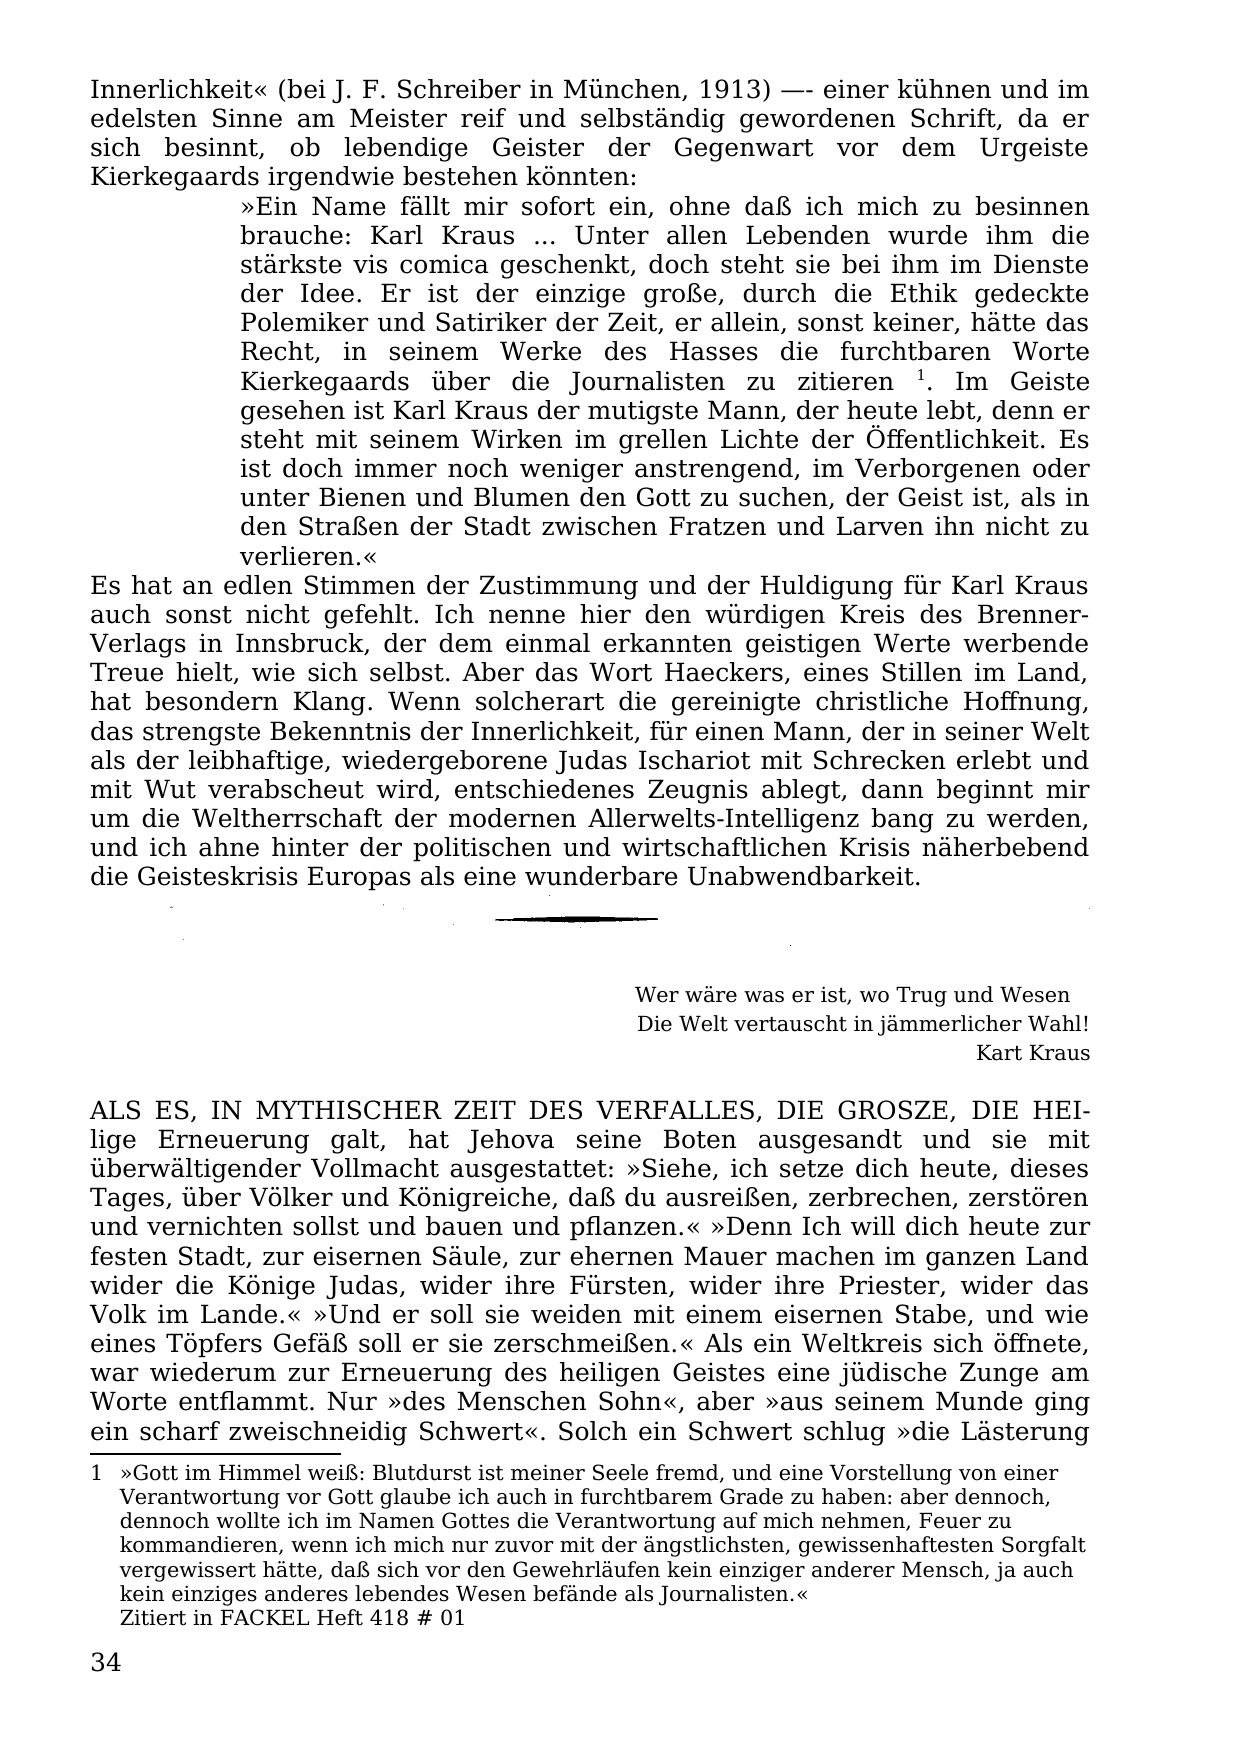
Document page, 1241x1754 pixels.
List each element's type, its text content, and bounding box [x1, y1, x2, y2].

text Wer wäre was er ist, wo Trug und Wesen [90, 979, 1091, 1007]
text Innerlichkeit« (bei J. F. Schreiber in München, 1913) —- einer kühnen und im edelsten Sinne am Meister reif und selbständig gewordenen Schrift, da er sich besinnt, ob lebendige Geister der Gegenwart vor dem Urgeiste Kierkegaards irgendwie bestehen könnten: [90, 75, 1091, 192]
text Es hat an edlen Stimmen der Zustimmung und der Huldigung für Karl Kraus auch sonst nicht gefehlt. Ich nenne hier den würdigen Kreis des Brenner-Verlags in Innsbruck, der dem einmal erkannten geistigen Werte werbende Treue hielt, wie sich selbst. Aber das Wort Haeckers, eines Stillen im Land, hat besondern Klang. Wenn solcherart die gereinigte christliche Hoffnung, das strengste Bekenntnis der Innerlichkeit, für einen Mann, der in seiner Welt als der leibhaftige, wiedergeborene Judas Ischariot mit Schrecken erlebt und mit Wut verabscheut wird, entschiedenes Zeugnis ablegt, dann beginnt mir um die Weltherrschaft der modernen Allerwelts-Intelligenz bang zu werden, und ich ahne hinter der politischen und wirtschaftlichen Krisis näherbebend die Geisteskrisis Europas als eine wunderbare Unabwendbarkeit. [90, 571, 1091, 891]
text Kart Kraus [90, 1036, 1091, 1066]
text »Ein Name fällt mir sofort ein, ohne daß ich mich zu besinnen brauche: Karl Kraus ... Unter allen Lebenden wurde ihm die stärkste vis comica geschenkt, doch steht sie bei ihm im Dienste der Idee. Er ist der einzige große, durch die Ethik gedeckte Polemiker und Satiriker der Zeit, er allein, sonst keiner, hätte das Recht, in seinem Werke des Hasses die furchtbaren Worte Kierkegaards über die Journalisten zu zitieren . Im Geiste gesehen ist Karl Kraus der mutigste Mann, der heute lebt, denn er steht mit seinem Wirken im grellen Lichte der Öffentlichkeit. Es ist doch immer noch weniger anstrengend, im Verborgenen oder unter Bienen und Blumen den Gott zu suchen, der Geist ist, als in den Straßen der Stadt zwischen Fratzen und Larven ihn nicht zu verlieren.« [240, 192, 1091, 571]
text Die Welt vertauscht in jämmerlicher Wahl! [90, 1007, 1091, 1036]
picture [90, 891, 1091, 946]
text Zitiert in FACKEL Heft 418 # 01 [90, 1606, 1091, 1631]
text ALS ES, IN MYTHISCHER ZEIT DES VERFALLES, DIE GROSZE, die hei­- lIGE Erneuerung galt, hat Jehova seine Boten ausgesandt und sie mit überwältigender Vollmacht ausgestattet: »Siehe, ich setze dich heute, dieses Tages, über Völker und Königreiche, daß du ausreißen, zerbrechen, zerstören und vernichten sollst und bauen und pflanzen.« »Denn Ich will dich heute zur festen Stadt, zur eisernen Säule, zur ehernen Mauer machen im ganzen Land wider die Könige Judas, wider ihre Fürsten, wider ihre Priester, wider das Volk im Lande.« »Und er soll sie weiden mit einem eisernen Stabe, und wie eines Töpfers Gefäß soll er sie zerschmeißen.« Als ein Weltkreis sich öffnete, war wiederum zur Erneuerung des heiligen Geistes eine jüdische Zunge am Worte entflammt. Nur »des Menschen Sohn«, aber »aus seinem Munde ging ein scharf zweischneidig Schwert«. Solch ein Schwert schlug »die Lästerung [90, 1096, 1091, 1446]
text »Gott im Himmel weiß: Blutdurst ist meiner Seele fremd, und eine Vorstellung von einer Verantwortung vor Gott glaube ich auch in furchtbarem Grade zu haben: aber dennoch, dennoch wollte ich im Namen Gottes die Verantwortung auf mich nehmen, Feuer zu kommandieren, wenn ich mich nur zuvor mit der ängstlichsten, gewissenhaftesten Sorgfalt vergewissert hätte, daß sich vor den Gewehrläufen kein einziger anderer Mensch, ja auch kein einziges anderes lebendes Wesen befände als Journalisten.« [90, 1461, 1091, 1606]
